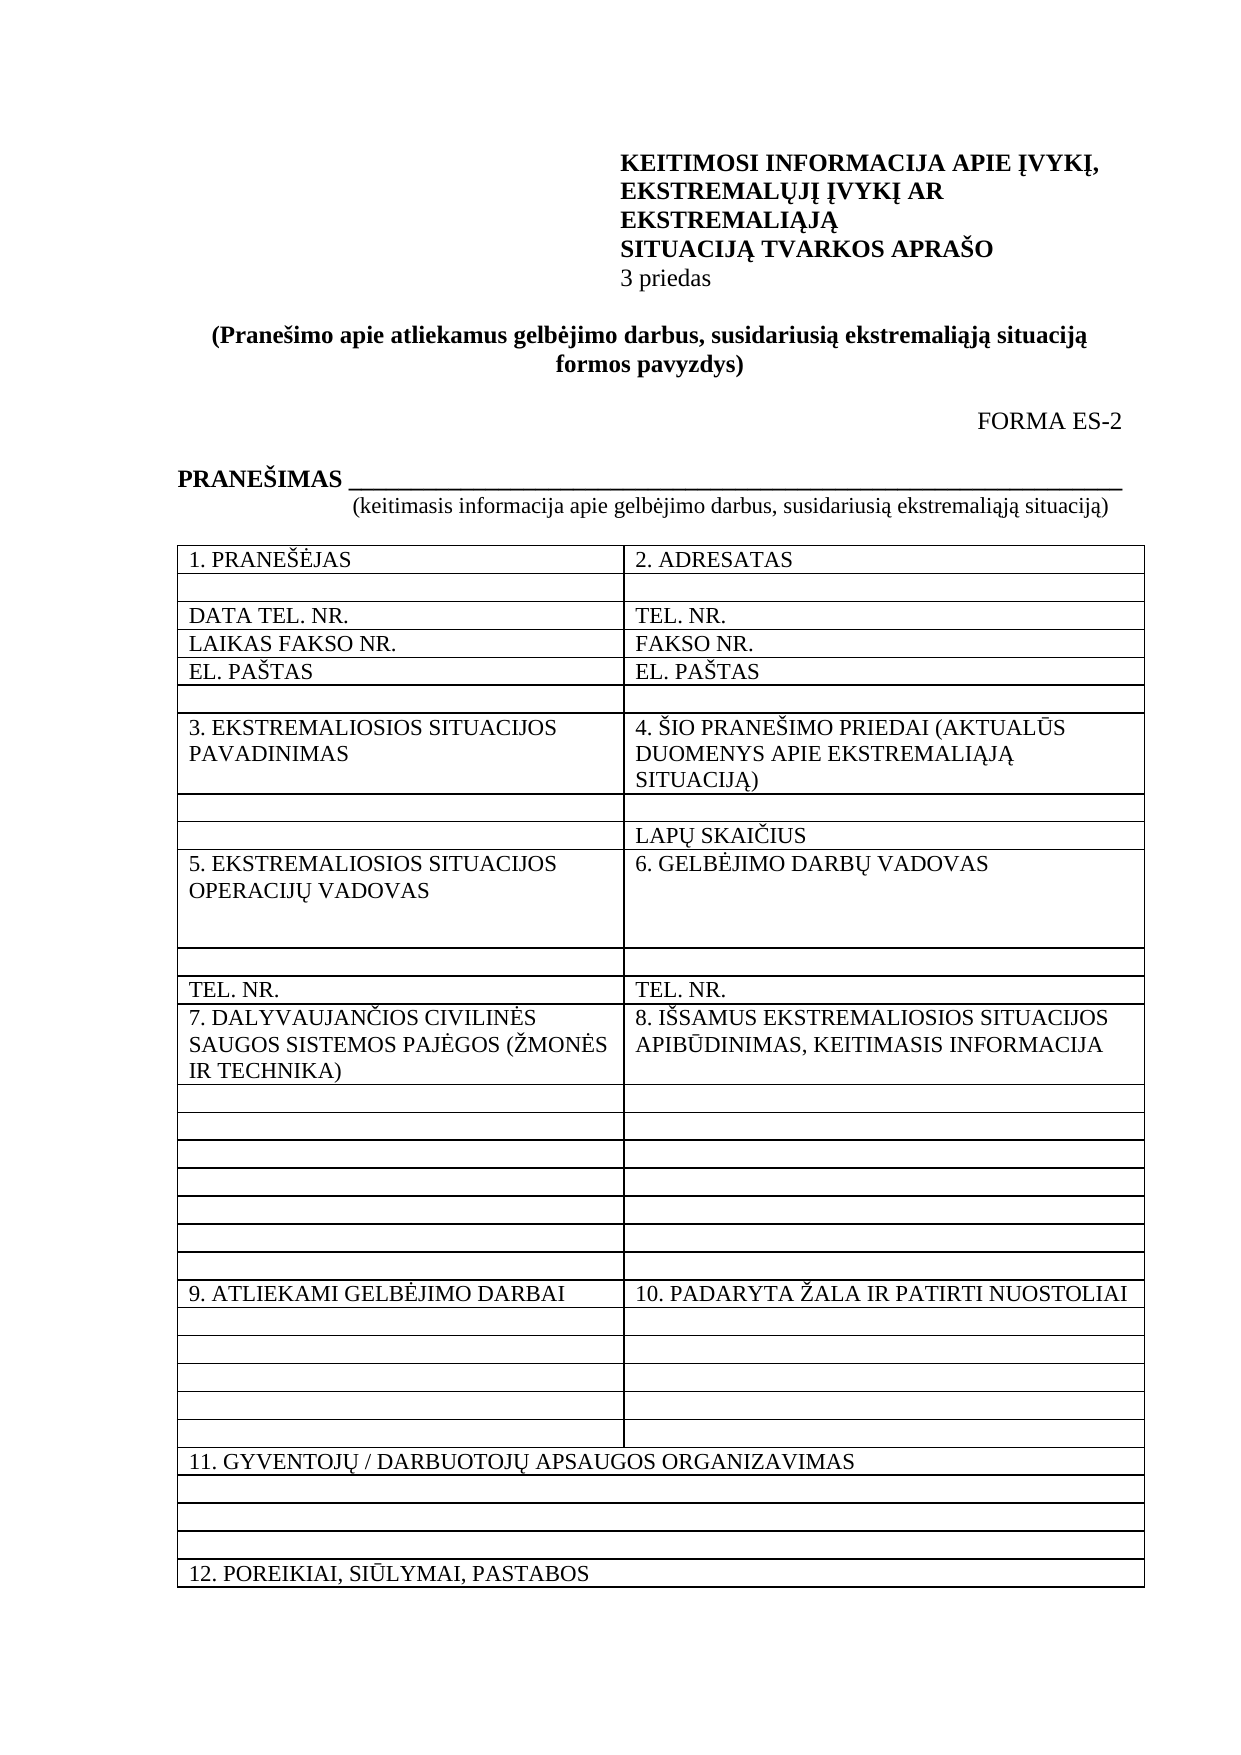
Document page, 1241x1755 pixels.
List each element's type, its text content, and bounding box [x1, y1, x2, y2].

table_cell [178, 822, 623, 849]
text situaciją tvarkos aprašo [620, 234, 1122, 263]
table_cell 4. ŠIO PRANEŠIMO PRIEDAI (aktualūs duomenys apie ekstremaliąJĄ situaciją) [625, 714, 1144, 793]
text 3 priedas [620, 263, 1122, 291]
table_cell [178, 1113, 623, 1139]
table_cell [178, 686, 623, 712]
table_header 2. ADRESATAS [625, 546, 1144, 573]
table_cell [625, 686, 1144, 712]
text (Pranešimo apie atliekamus gelbėjimo darbus, susidariusią ekstremaliąją situaciją formos pavyzdys) [177, 320, 1122, 378]
table_cell [178, 949, 623, 975]
table_cell DATA TEL. NR. [178, 602, 623, 628]
table_cell 5. EKSTREMALIOSIOS SITUACIJOS OPERACIJŲ VADOVAS [178, 850, 623, 947]
table_cell [178, 1253, 623, 1279]
table_cell [625, 1085, 1144, 1111]
table_cell [625, 1364, 1144, 1391]
table_cell 7. DALYVAUJANČIOS CIVILINĖS SAUGOS SISTEMOS PAJĖGOS (ŽMONĖS IR TECHNIKA) [178, 1005, 623, 1083]
table_cell LAIKAS FAKSO NR. [178, 630, 623, 656]
table_cell [178, 1225, 623, 1251]
table_cell EL. PAŠTAS [625, 658, 1144, 684]
table_cell 12. POREIKIAI, SIŪLYMAI, PASTABOS [178, 1560, 1144, 1586]
table_cell [625, 574, 1144, 601]
table_cell [625, 1308, 1144, 1335]
text ekstremalųjį įvykį ar ekstremaliąją [620, 176, 1122, 234]
table_cell TEL. NR. [625, 602, 1144, 628]
table_cell [178, 1364, 623, 1391]
table_cell [178, 1308, 623, 1335]
table_cell 3. EKSTREMALIOSIOS SITUACIJOS PAVADINIMAS [178, 714, 623, 793]
table_cell [625, 795, 1144, 821]
table_cell [625, 1169, 1144, 1195]
table_cell [178, 1336, 623, 1363]
table_cell EL. PAŠTAS [178, 658, 623, 684]
table_cell [625, 1141, 1144, 1167]
table_cell FAKSO NR. [625, 630, 1144, 656]
table_cell [625, 1225, 1144, 1251]
text Keitimosi informacija apie įvykį, [620, 148, 1122, 176]
table_cell Lapų skaičius [625, 822, 1144, 849]
table_cell 10. PADARYTA ŽALA IR PATIRTI NUOSTOLIAI [625, 1281, 1144, 1307]
table_cell 11. GYVENTOJŲ / DARBUOTOJŲ APSAUGOS ORGANIZAVIMAS [178, 1448, 1144, 1474]
table_cell [625, 1392, 1144, 1418]
table_cell 8. IŠSAMUS EKSTREMALIOSIOS SITUACIJOS APIBŪDINIMAS, KEITIMASIS informacija [625, 1005, 1144, 1083]
table_cell 9. ATLIEKAMI GELBĖJIMO DARBAI [178, 1281, 623, 1307]
text PRANEŠIMAS [177, 464, 1122, 493]
table_cell [625, 1113, 1144, 1139]
table_cell [625, 1336, 1144, 1363]
table_cell [178, 1085, 623, 1111]
table_cell [178, 1476, 1144, 1502]
text FORMA ES-2 [177, 406, 1122, 435]
table_cell [178, 1169, 623, 1195]
table_cell [625, 949, 1144, 975]
table_cell [178, 795, 623, 821]
table_cell [178, 1141, 623, 1167]
table_header 1. PRANEŠĖJAS [178, 546, 623, 573]
table_cell [625, 1420, 1144, 1446]
table_cell [178, 1504, 1144, 1530]
table_cell TEL. NR. [178, 977, 623, 1003]
table_cell [178, 574, 623, 601]
table_cell [178, 1392, 623, 1418]
table_cell 6. GELBĖJIMO DARBŲ VADOVAS [625, 850, 1144, 947]
table_cell [178, 1420, 623, 1446]
text (keitimasis informacija apie gelbėjimo darbus, susidariusią ekstremaliąją situaciją) [340, 493, 1122, 519]
table_cell [178, 1197, 623, 1223]
table_cell [625, 1253, 1144, 1279]
table_cell TEL. NR. [625, 977, 1144, 1003]
table_cell [625, 1197, 1144, 1223]
table_cell [178, 1532, 1144, 1558]
